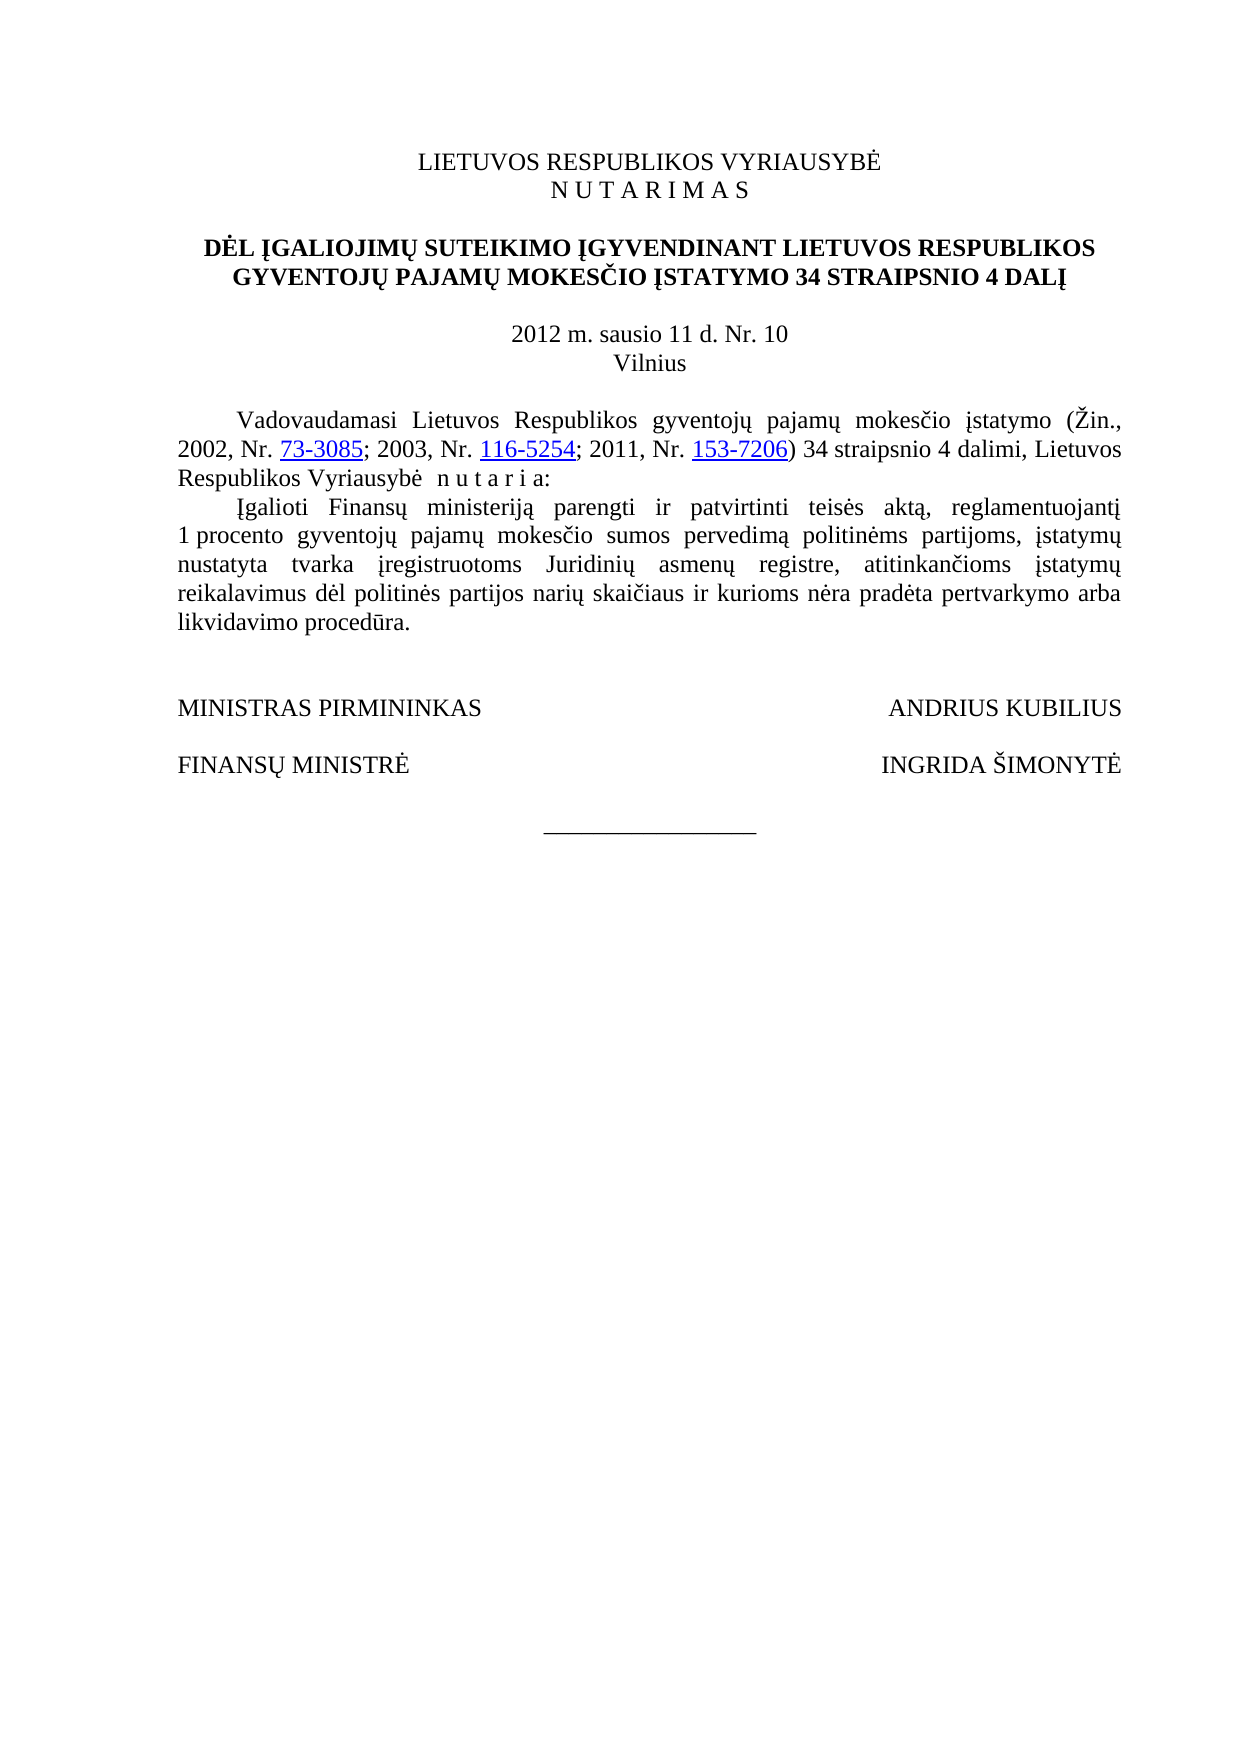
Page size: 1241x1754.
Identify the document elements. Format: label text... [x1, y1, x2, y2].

text _________________ [177, 808, 1122, 837]
text FINANSŲ MINISTRĖ INGRIDA ŠIMONYTĖ [177, 751, 1122, 779]
text NUTARIMAS [177, 176, 1122, 204]
text Lietuvos Respublikos Vyriausybė [177, 147, 1122, 176]
text Vilnius [177, 348, 1122, 377]
text MINISTRAS PIRMININKAS ANDRIUS KUBILIUS [177, 693, 1122, 722]
text Vadovaudamasi Lietuvos Respublikos gyventojų pajamų mokesčio įstatymo (Žin., 2002, Nr. 73-3085; 2003, Nr. 116-5254; 2011, Nr. 153-7206) 34 straipsnio 4 dalimi, Lietuvos Respublikos Vyriausybė nutaria: [177, 406, 1122, 492]
text DĖL ĮGALIOJIMŲ SUTEIKIMO ĮGYVENDINANT LIETUVOS RESPUBLIKOS GYVENTOJŲ PAJAMŲ MOKESČIO ĮSTATYMO 34 STRAIPSNIO 4 DALĮ [177, 233, 1122, 291]
text Įgalioti Finansų ministeriją parengti ir patvirtinti teisės aktą, reglamentuojantį 1 procento gyventojų pajamų mokesčio sumos pervedimą politinėms partijoms, įstatymų nustatyta tvarka įregistruotoms Juridinių asmenų registre, atitinkančioms įstatymų reikalavimus dėl politinės partijos narių skaičiaus ir kurioms nėra pradėta pertvarkymo arba likvidavimo procedūra. [177, 492, 1122, 636]
text 2012 m. sausio 11 d. Nr. 10 [177, 319, 1122, 348]
